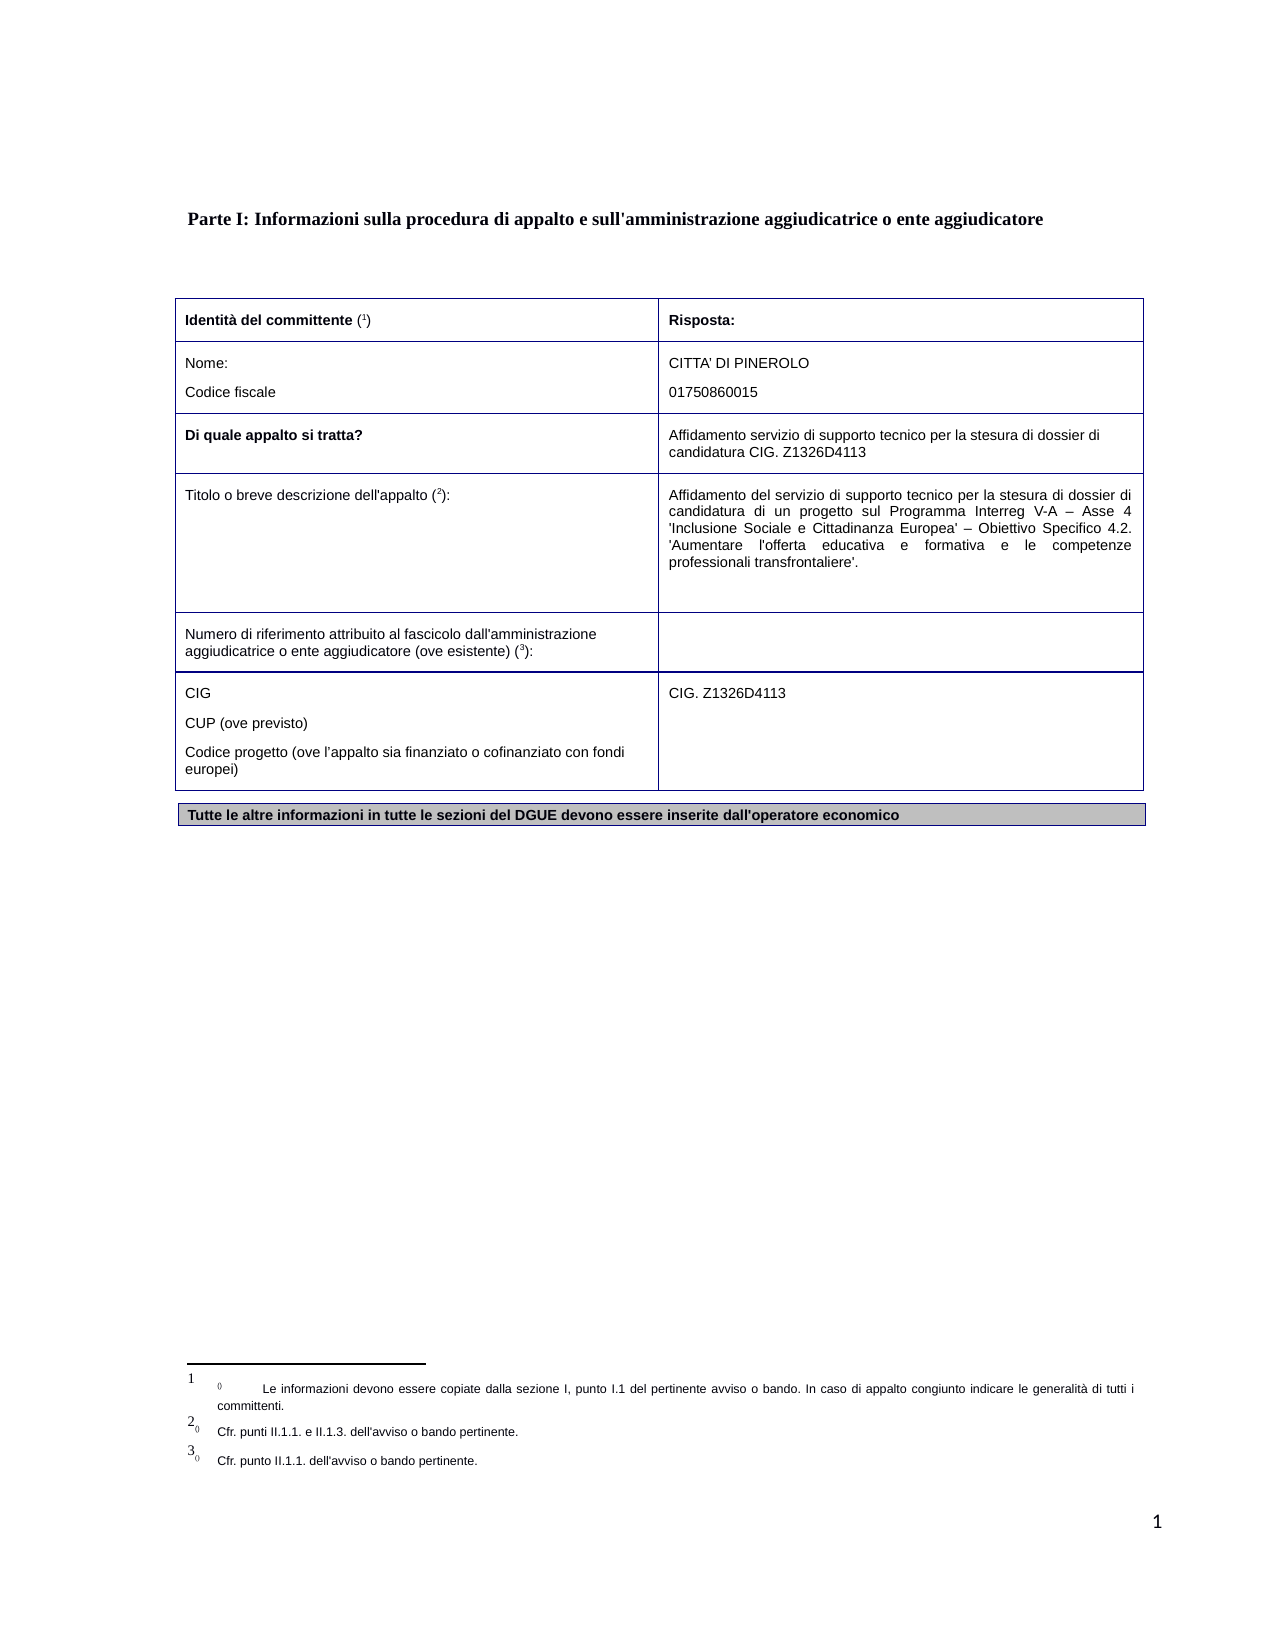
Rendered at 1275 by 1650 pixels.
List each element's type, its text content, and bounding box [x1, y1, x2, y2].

table_cell Affidamento servizio di supporto tecnico per la stesura di dossier di candidatura CIG. Z1326D4113 [659, 414, 1143, 473]
text Tutte le altre informazioni in tutte le sezioni del DGUE devono essere inserite dall'operatore economico [179, 804, 1145, 825]
table_cell CIG CUP (ove previsto) Codice progetto (ove l’appalto sia finanziato o cofinanziato con fondi europei) [176, 673, 658, 789]
table_cell CITTA’ DI PINEROLO 01750860015 [659, 342, 1143, 413]
table_cell Titolo o breve descrizione dell'appalto (): [176, 474, 658, 612]
table_cell Di quale appalto si tratta? [176, 414, 658, 473]
table_cell [659, 613, 1143, 671]
table_cell CIG. Z1326D4113 [659, 673, 1143, 789]
title Parte I: Informazioni sulla procedura di appalto e sull'amministrazione aggiudicatrice o ente aggiudicatore [187, 207, 1137, 229]
table_cell Nome: Codice fiscale [176, 342, 658, 413]
table_cell Affidamento del servizio di supporto tecnico per la stesura di dossier di candidatura di un progetto sul Programma Interreg V-A – Asse 4 'Inclusione Sociale e Cittadinanza Europea' – Obiettivo Specifico 4.2. 'Aumentare l'offerta educativa e formativa e le competenze professionali transfrontaliere'. [659, 474, 1143, 612]
table_cell Numero di riferimento attribuito al fascicolo dall'amministrazione aggiudicatrice o ente aggiudicatore (ove esistente) (): [176, 613, 658, 671]
table_header Risposta: [659, 299, 1143, 341]
table_header Identità del committente () [176, 299, 658, 341]
